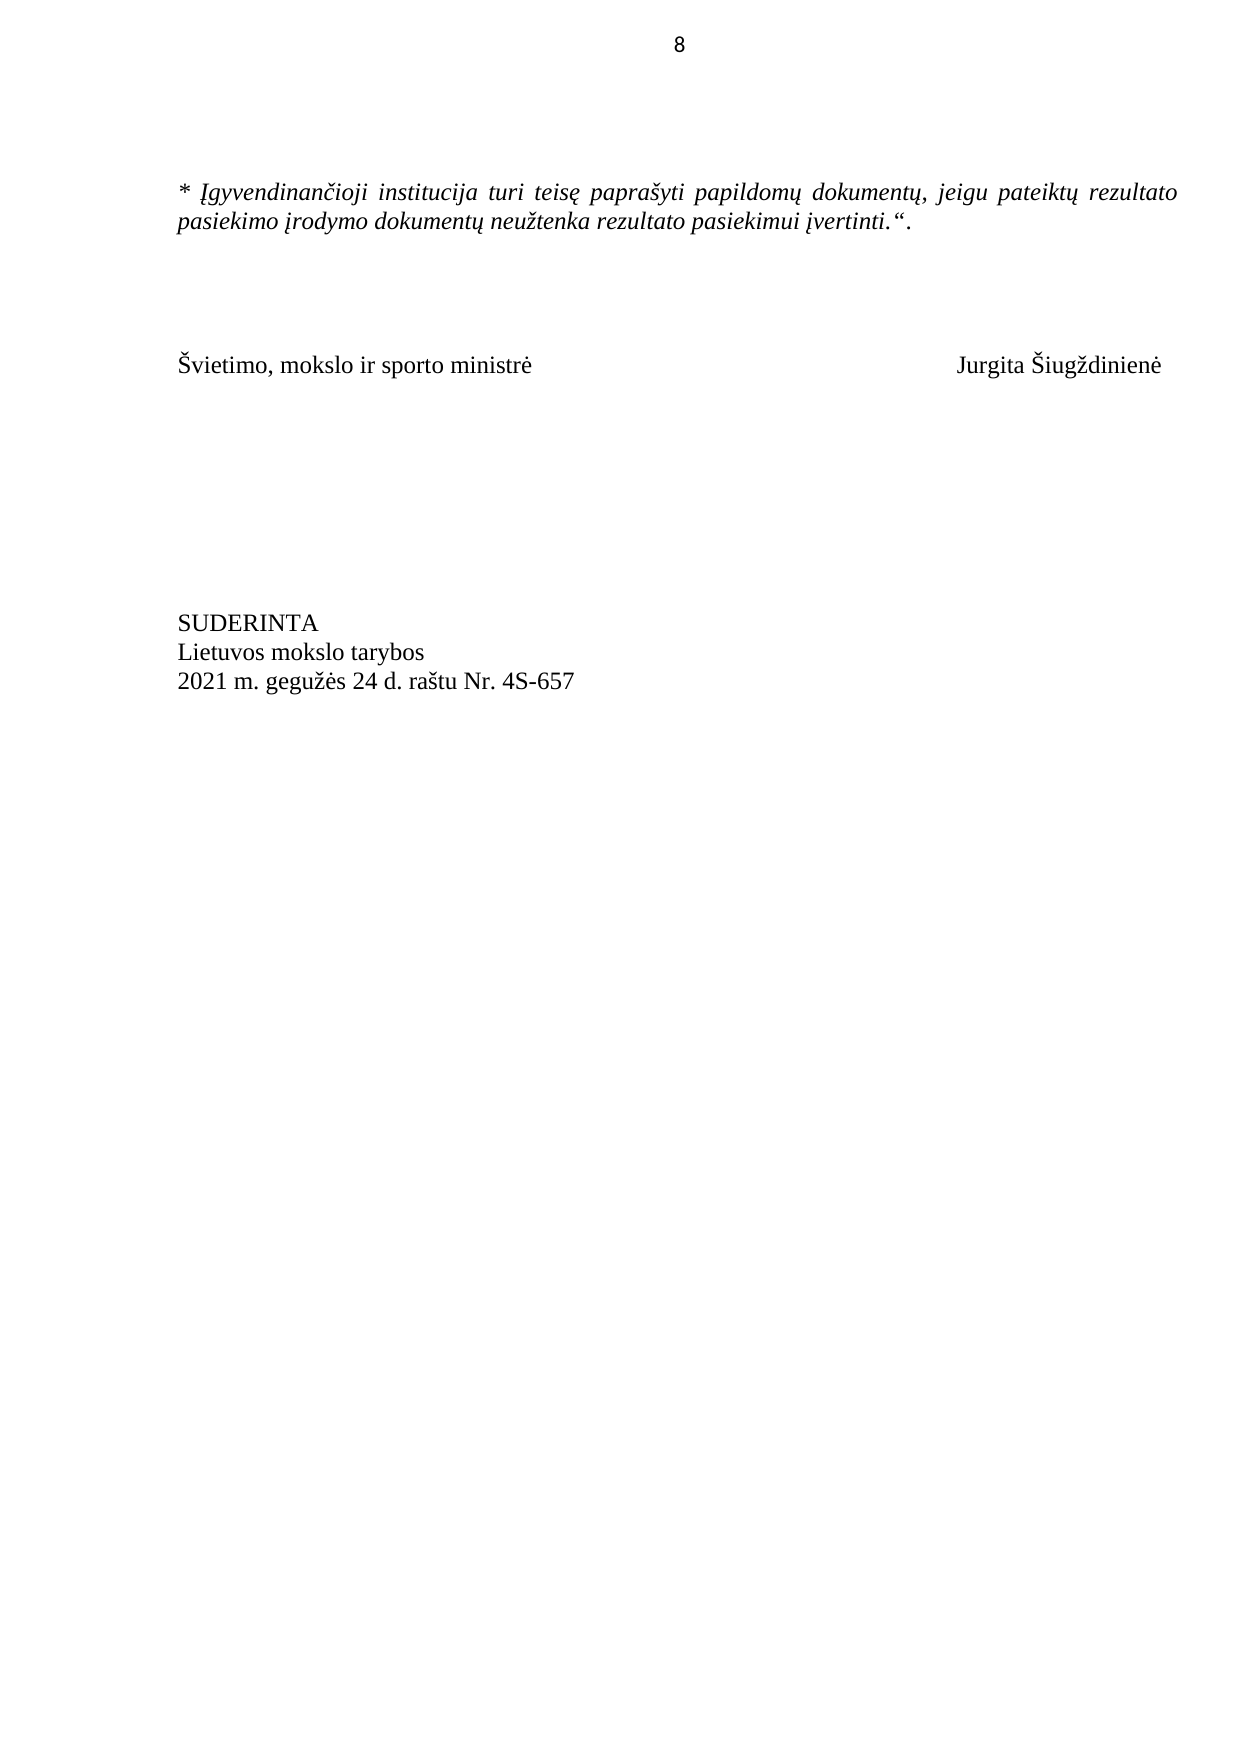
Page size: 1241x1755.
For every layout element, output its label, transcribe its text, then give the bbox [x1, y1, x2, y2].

text Švietimo, mokslo ir sporto ministrė Jurgita Šiugždinienė [177, 350, 1181, 378]
text 2021 m. gegužės 24 d. raštu Nr. 4S-657 [177, 666, 1181, 695]
text * Įgyvendinančioji institucija turi teisę paprašyti papildomų dokumentų, jeigu pateiktų rezultato pasiekimo įrodymo dokumentų neužtenka rezultato pasiekimui įvertinti.“. [177, 177, 1181, 235]
text Lietuvos mokslo tarybos [177, 637, 1181, 666]
text SUDERINTA [177, 608, 1181, 637]
